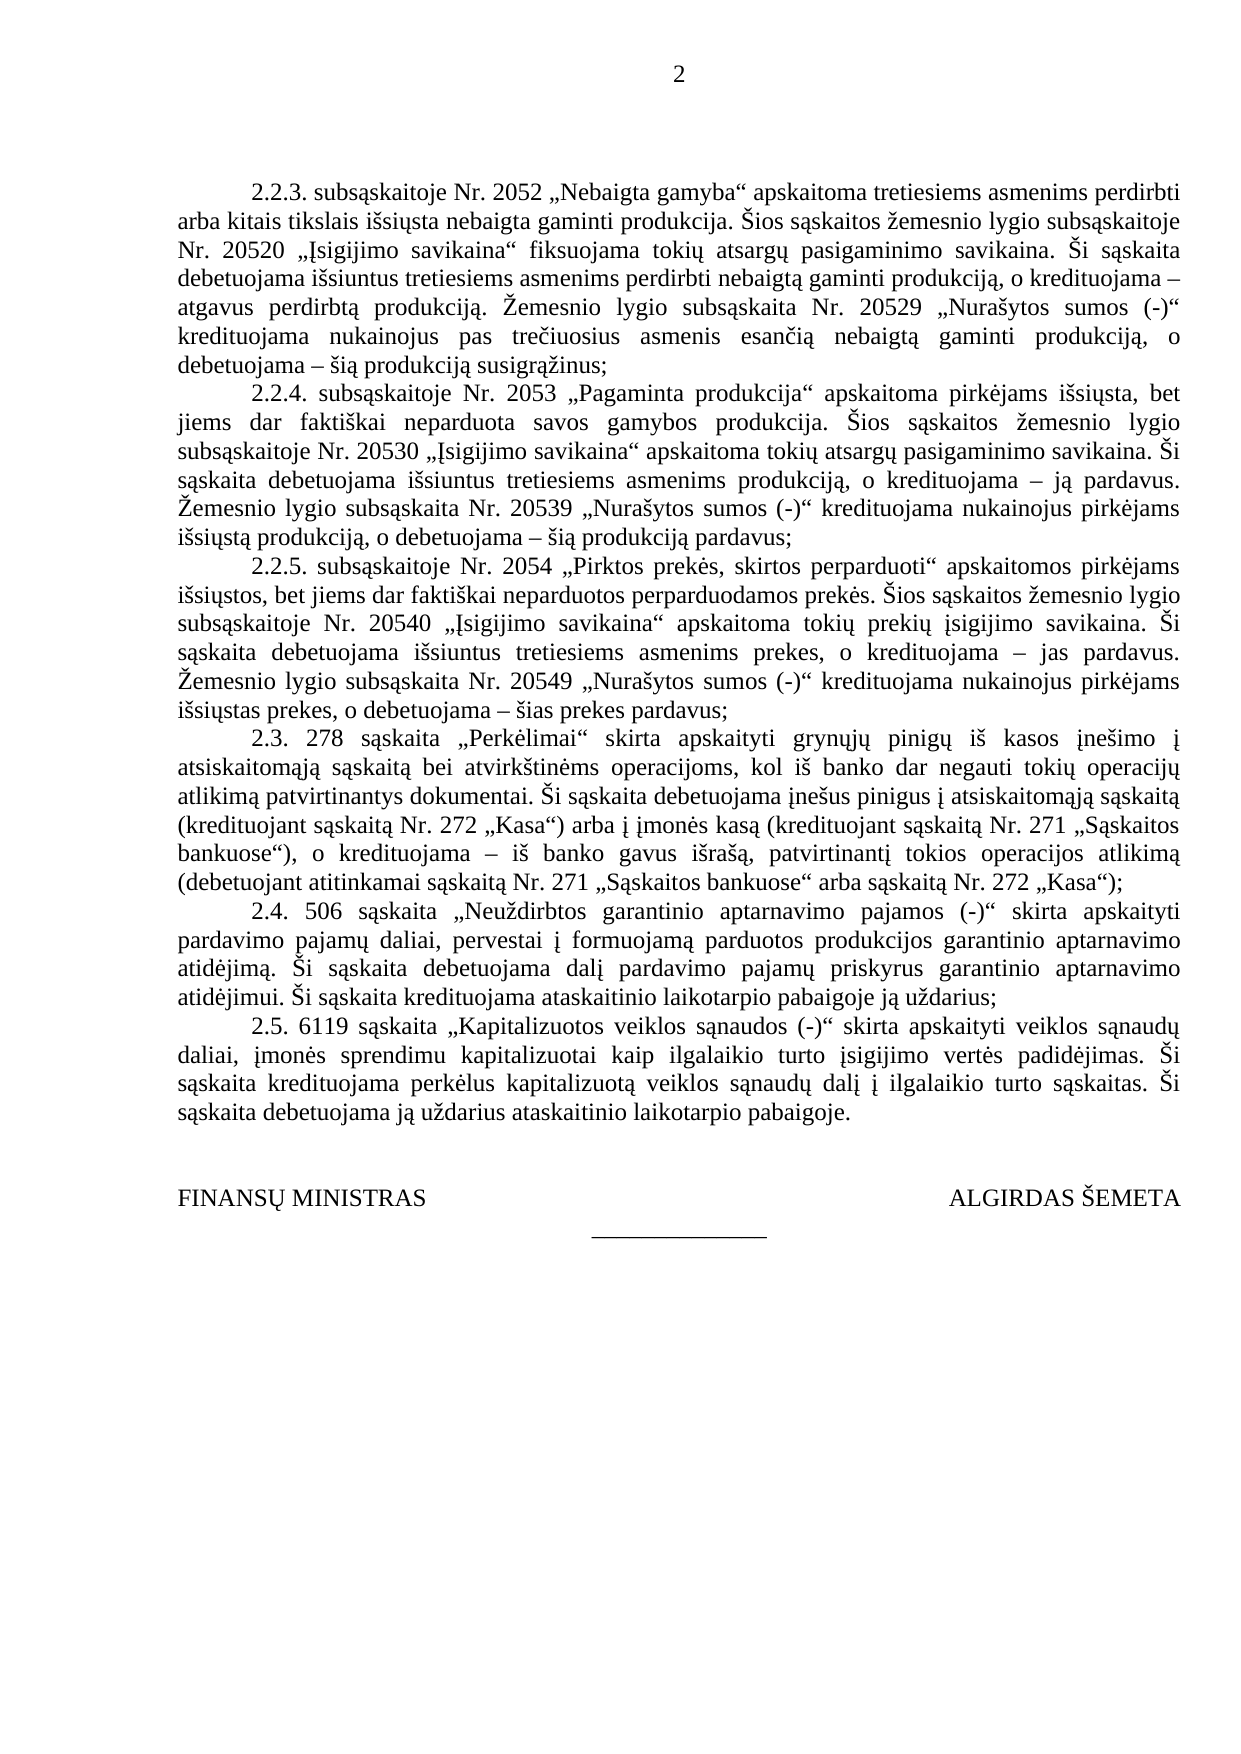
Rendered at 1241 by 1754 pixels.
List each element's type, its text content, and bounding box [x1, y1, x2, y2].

text 2.2.4. subsąskaitoje Nr. 2053 „Pagaminta produkcija“ apskaitoma pirkėjams išsiųsta, bet jiems dar faktiškai neparduota savos gamybos produkcija. Šios sąskaitos žemesnio lygio subsąskaitoje Nr. 20530 „Įsigijimo savikaina“ apskaitoma tokių atsargų pasigaminimo savikaina. Ši sąskaita debetuojama išsiuntus tretiesiems asmenims produkciją, o kredituojama – ją pardavus. Žemesnio lygio subsąskaita Nr. 20539 „Nurašytos sumos (-)“ kredituojama nukainojus pirkėjams išsiųstą produkciją, o debetuojama – šią produkciją pardavus; [177, 378, 1181, 551]
text 2.4. 506 sąskaita „Neuždirbtos garantinio aptarnavimo pajamos (-)“ skirta apskaityti pardavimo pajamų daliai, pervestai į formuojamą parduotos produkcijos garantinio aptarnavimo atidėjimą. Ši sąskaita debetuojama dalį pardavimo pajamų priskyrus garantinio aptarnavimo atidėjimui. Ši sąskaita kredituojama ataskaitinio laikotarpio pabaigoje ją uždarius; [177, 896, 1181, 1011]
text 2.3. 278 sąskaita „Perkėlimai“ skirta apskaityti grynųjų pinigų iš kasos įnešimo į atsiskaitomąją sąskaitą bei atvirkštinėms operacijoms, kol iš banko dar negauti tokių operacijų atlikimą patvirtinantys dokumentai. Ši sąskaita debetuojama įnešus pinigus į atsiskaitomąją sąskaitą (kredituojant sąskaitą Nr. 272 „Kasa“) arba į įmonės kasą (kredituojant sąskaitą Nr. 271 „Sąskaitos bankuose“), o kredituojama – iš banko gavus išrašą, patvirtinantį tokios operacijos atlikimą (debetuojant atitinkamai sąskaitą Nr. 271 „Sąskaitos bankuose“ arba sąskaitą Nr. 272 „Kasa“); [177, 723, 1181, 896]
text ______________ [177, 1212, 1181, 1241]
text 2.2.3. subsąskaitoje Nr. 2052 „Nebaigta gamyba“ apskaitoma tretiesiems asmenims perdirbti arba kitais tikslais išsiųsta nebaigta gaminti produkcija. Šios sąskaitos žemesnio lygio subsąskaitoje Nr. 20520 „Įsigijimo savikaina“ fiksuojama tokių atsargų pasigaminimo savikaina. Ši sąskaita debetuojama išsiuntus tretiesiems asmenims perdirbti nebaigtą gaminti produkciją, o kredituojama – atgavus perdirbtą produkciją. Žemesnio lygio subsąskaita Nr. 20529 „Nurašytos sumos (-)“ kredituojama nukainojus pas trečiuosius asmenis esančią nebaigtą gaminti produkciją, o debetuojama – šią produkciją susigrąžinus; [177, 177, 1181, 378]
text Finansų ministras Algirdas Šemeta [177, 1183, 1181, 1212]
text 2.2.5. subsąskaitoje Nr. 2054 „Pirktos prekės, skirtos perparduoti“ apskaitomos pirkėjams išsiųstos, bet jiems dar faktiškai neparduotos perparduodamos prekės. Šios sąskaitos žemesnio lygio subsąskaitoje Nr. 20540 „Įsigijimo savikaina“ apskaitoma tokių prekių įsigijimo savikaina. Ši sąskaita debetuojama išsiuntus tretiesiems asmenims prekes, o kredituojama – jas pardavus. Žemesnio lygio subsąskaita Nr. 20549 „Nurašytos sumos (-)“ kredituojama nukainojus pirkėjams išsiųstas prekes, o debetuojama – šias prekes pardavus; [177, 551, 1181, 723]
text 2.5. 6119 sąskaita „Kapitalizuotos veiklos sąnaudos (-)“ skirta apskaityti veiklos sąnaudų daliai, įmonės sprendimu kapitalizuotai kaip ilgalaikio turto įsigijimo vertės padidėjimas. Ši sąskaita kredituojama perkėlus kapitalizuotą veiklos sąnaudų dalį į ilgalaikio turto sąskaitas. Ši sąskaita debetuojama ją uždarius ataskaitinio laikotarpio pabaigoje. [177, 1011, 1181, 1126]
